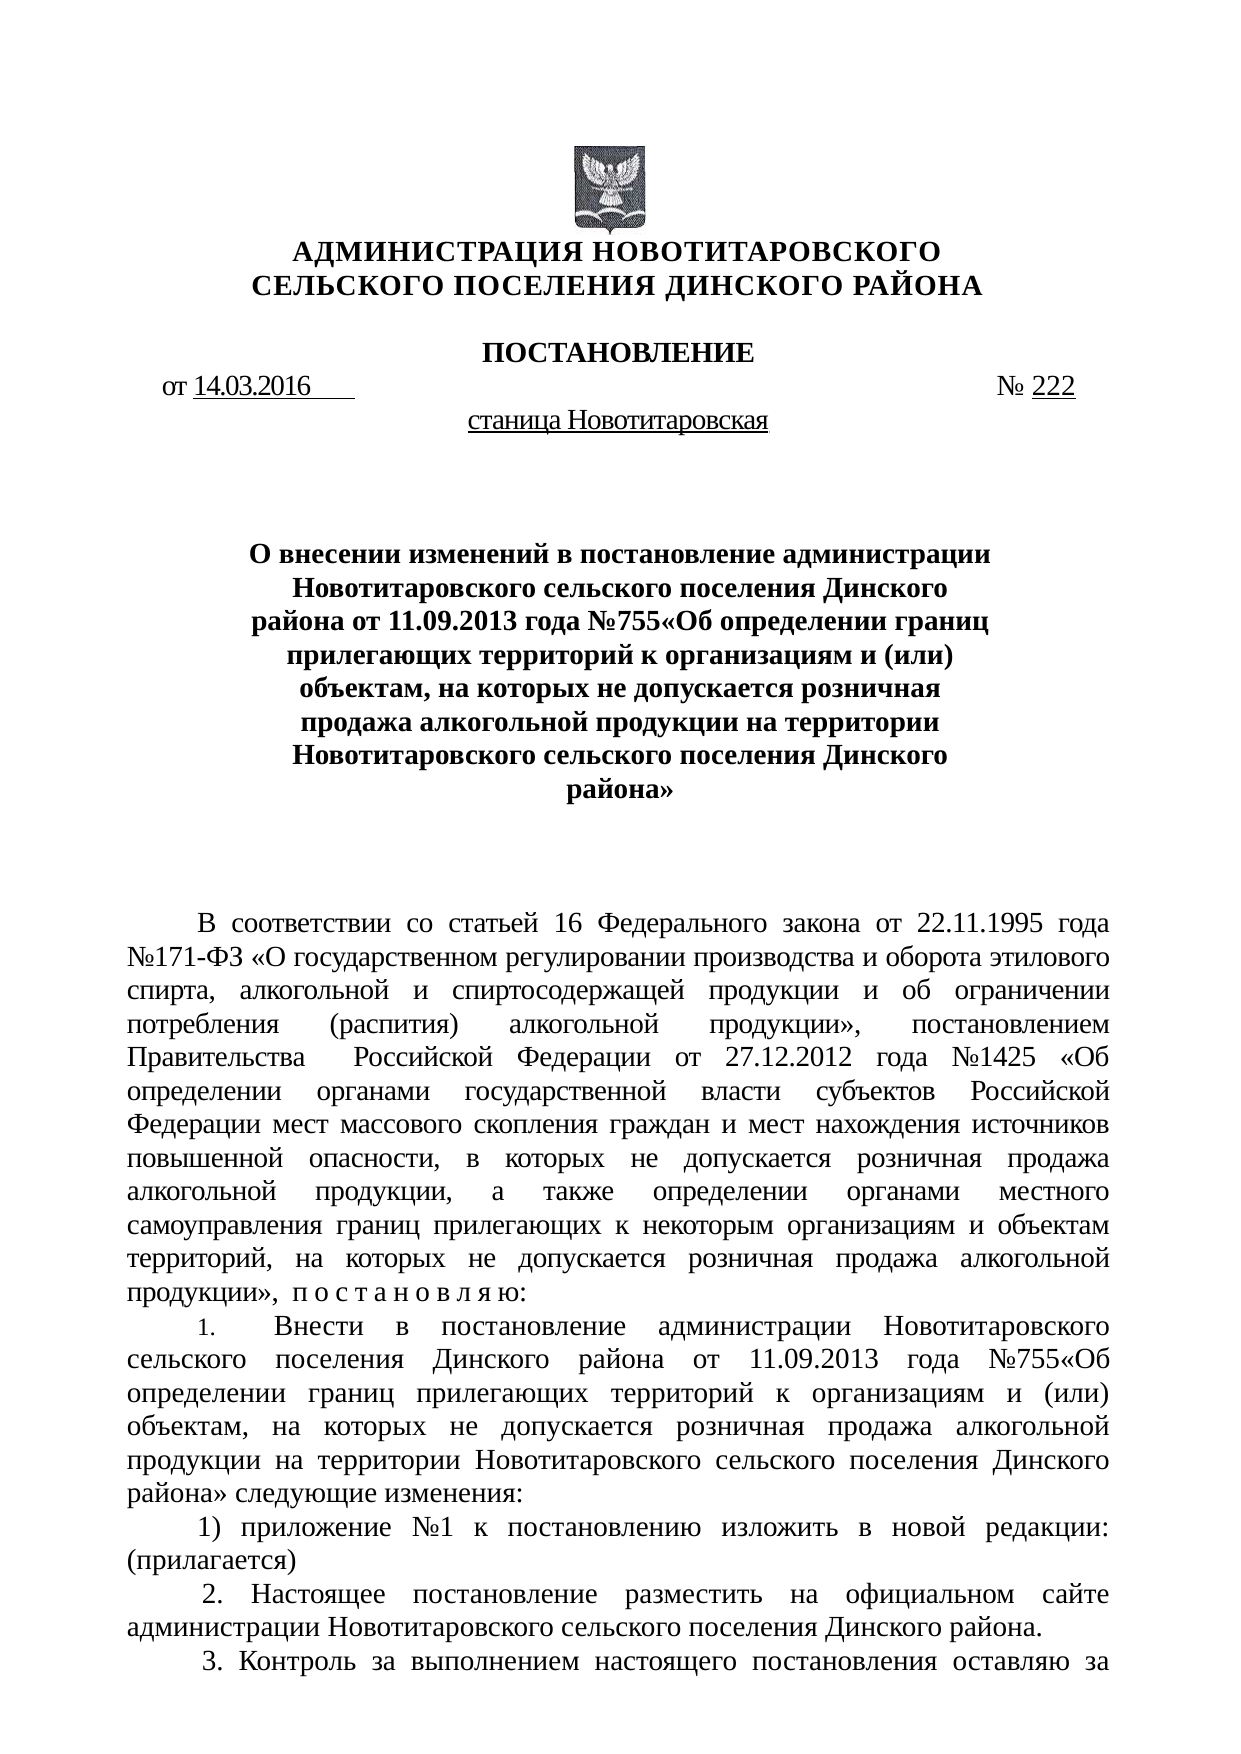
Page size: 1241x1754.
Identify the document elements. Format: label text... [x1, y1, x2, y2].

text В соответствии со статьей 16 Федерального закона от 22.11.1995 года №171-ФЗ «О государственном регулировании производства и оборота этилового спирта, алкогольной и спиртосодержащей продукции и об ограничении потребления (распития) алкогольной продукции», постановлением Правительства Российской Федерации от 27.12.2012 года №1425 «Об определении органами государственной власти субъектов Российской Федерации мест массового скопления граждан и мест нахождения источников повышенной опасности, в которых не допускается розничная продажа алкогольной продукции, а также определении органами местного самоуправления границ прилегающих к некоторым организациям и объектам территорий, на которых не допускается розничная продажа алкогольной продукции», п о с т а н о в л я ю: [127, 905, 1110, 1308]
text ПОСТАНОВЛЕНИЕ [127, 335, 1110, 368]
text 3. Контроль за выполнением настоящего постановления оставляю за [127, 1643, 1110, 1677]
text СЕЛЬСКОГО ПОСЕЛЕНИЯ ДИНСКОГО РАЙОНА [127, 268, 1107, 301]
text 2. Настоящее постановление разместить на официальном сайте администрации Новотитаровского сельского поселения Динского района. [127, 1576, 1110, 1643]
list Внести в постановление администрации Новотитаровского сельского поселения Динского района от 11.09.2013 года №755«Об определении границ прилегающих территорий к организациям и (или) объектам, на которых не допускается розничная продажа алкогольной продукции на территории Новотитаровского сельского поселения Динского района» следующие изменения: [127, 1308, 1110, 1509]
text О внесении изменений в постановление администрации Новотитаровского сельского поселения Динского района от 11.09.2013 года №755«Об определении границ прилегающих территорий к организациям и (или) объектам, на которых не допускается розничная продажа алкогольной продукции на территории Новотитаровского сельского поселения Динского района» [245, 536, 995, 804]
text от 14.03.2016 № 222 [127, 368, 1110, 402]
text АДМИНИСТРАЦИЯ НОВОТИТАРОВСКОГО [127, 234, 1107, 268]
text станица Новотитаровская [127, 402, 1110, 436]
text 1) приложение №1 к постановлению изложить в новой редакции: (прилагается) [127, 1509, 1110, 1576]
